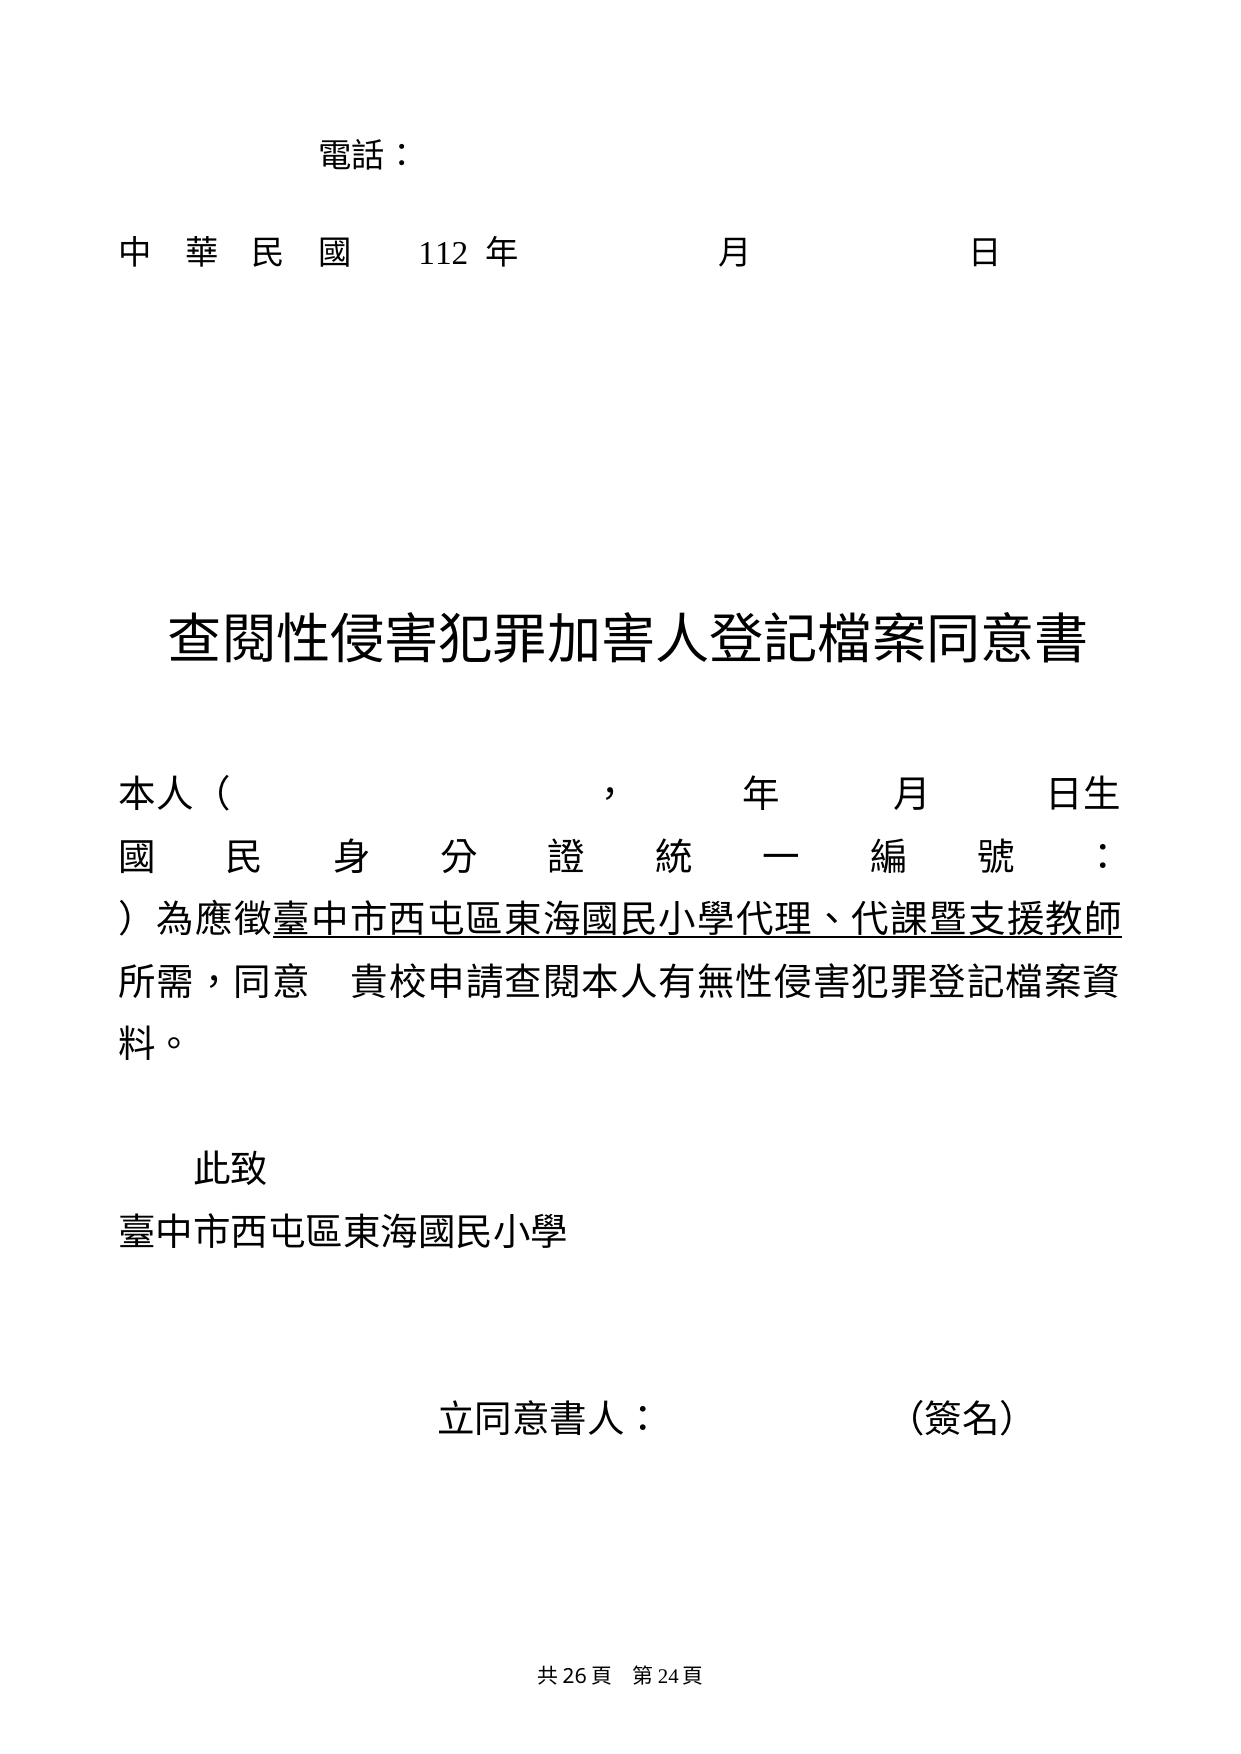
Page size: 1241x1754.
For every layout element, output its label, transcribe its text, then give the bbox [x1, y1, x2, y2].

text 查閱性侵害犯罪加害人登記檔案同意書 [118, 562, 1138, 687]
text 電話： [318, 111, 1122, 173]
text 立同意書人： （簽名） [118, 1375, 1122, 1437]
text 此致 [118, 1125, 1122, 1187]
text 中 華 民 國 112 年 月 日 [118, 208, 1122, 271]
text 本人（ ， 年 月 日生，國民身分證統一編號： ）為應徵臺中市西屯區東海國民小學代理、代課暨支援教師所需，同意 貴校申請查閱本人有無性侵害犯罪登記檔案資料。 [118, 750, 1122, 1062]
text 臺中市西屯區東海國民小學 [118, 1187, 1122, 1250]
